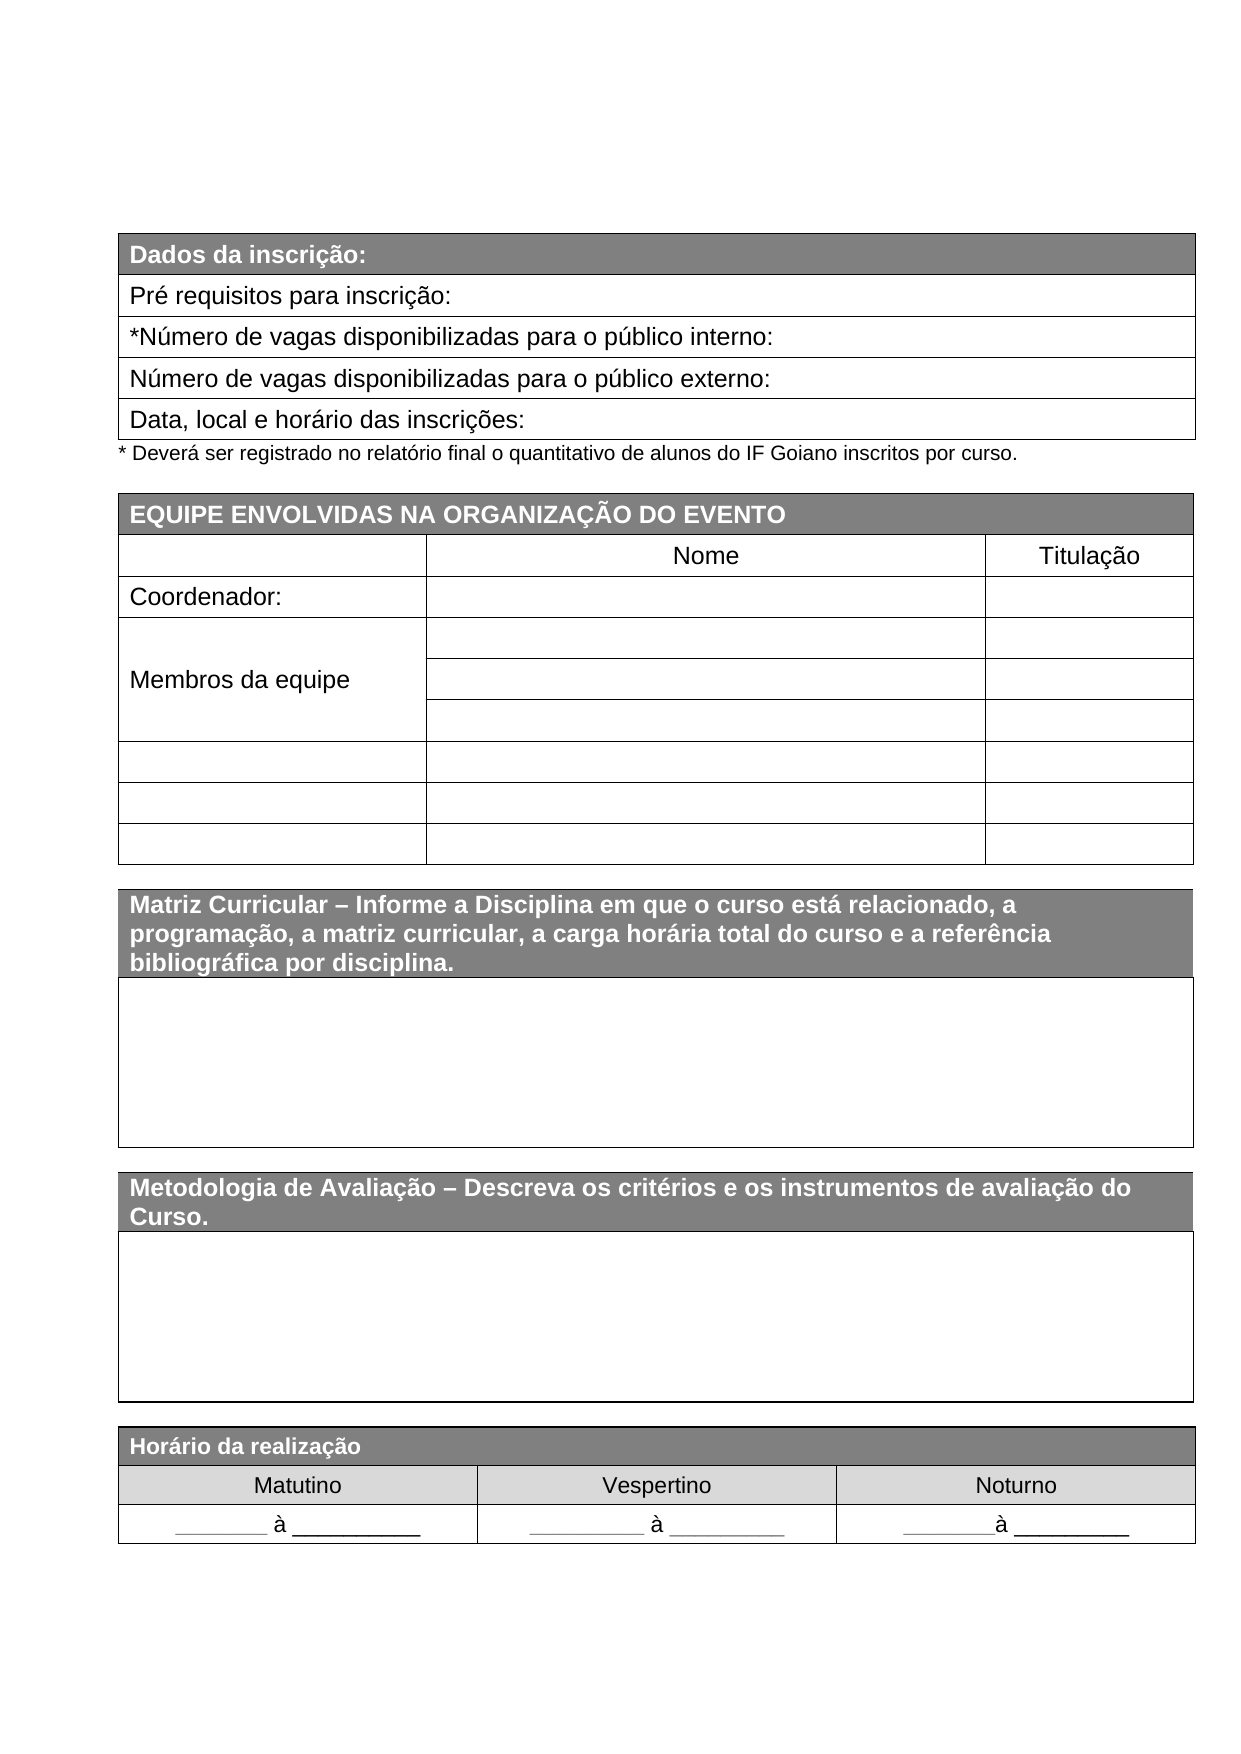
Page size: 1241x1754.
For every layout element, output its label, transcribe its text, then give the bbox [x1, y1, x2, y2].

table_cell [986, 824, 1193, 864]
table_cell [986, 618, 1193, 658]
table_cell Membros da equipe [119, 618, 426, 741]
table_cell __________ à _________ [478, 1505, 836, 1543]
table_cell [119, 742, 426, 782]
table_cell *Número de vagas disponibilizadas para o público interno: [119, 317, 1195, 357]
table_cell ________à _________ [837, 1505, 1195, 1543]
table_cell Matutino [119, 1466, 477, 1504]
table_cell Nome [427, 535, 985, 576]
table_cell [427, 577, 985, 617]
table_cell [986, 700, 1193, 741]
table_cell [986, 659, 1193, 699]
table_cell Coordenador: [119, 577, 426, 617]
table_cell [119, 783, 426, 823]
table_header Metodologia de Avaliação – Descreva os critérios e os instrumentos de avaliação do Curso. [118, 1173, 1193, 1231]
table_cell [119, 978, 1193, 1147]
table_cell [427, 783, 985, 823]
table_cell [427, 700, 985, 741]
table_cell ________ à __________ [119, 1505, 477, 1543]
table_cell Titulação [986, 535, 1193, 576]
table_cell [986, 742, 1193, 782]
text * Deverá ser registrado no relatório final o quantitativo de alunos do IF Goiano inscritos por curso. [118, 440, 1122, 464]
table_cell [427, 659, 985, 699]
table_cell Data, local e horário das inscrições: [119, 399, 1195, 439]
table_header Horário da realização [119, 1428, 1195, 1465]
table_header Dados da inscrição: [119, 234, 1195, 274]
table_cell [427, 824, 985, 864]
table_cell [986, 783, 1193, 823]
table_header EQUIPE ENVOLVIDAS NA ORGANIZAÇÃO DO EVENTO [119, 494, 1193, 534]
table_cell [119, 535, 426, 576]
table_cell [427, 742, 985, 782]
table_cell [427, 618, 985, 658]
table_cell Número de vagas disponibilizadas para o público externo: [119, 358, 1195, 398]
table_cell [119, 824, 426, 864]
table_cell [986, 577, 1193, 617]
table_cell Pré requisitos para inscrição: [119, 275, 1195, 316]
table_cell Vespertino [478, 1466, 836, 1504]
table_cell Noturno [837, 1466, 1195, 1504]
table_cell [119, 1232, 1193, 1401]
table_header Matriz Curricular – Informe a Disciplina em que o curso está relacionado, a programação, a matriz curricular, a carga horária total do curso e a referência bibliográfica por disciplina. [118, 890, 1193, 977]
